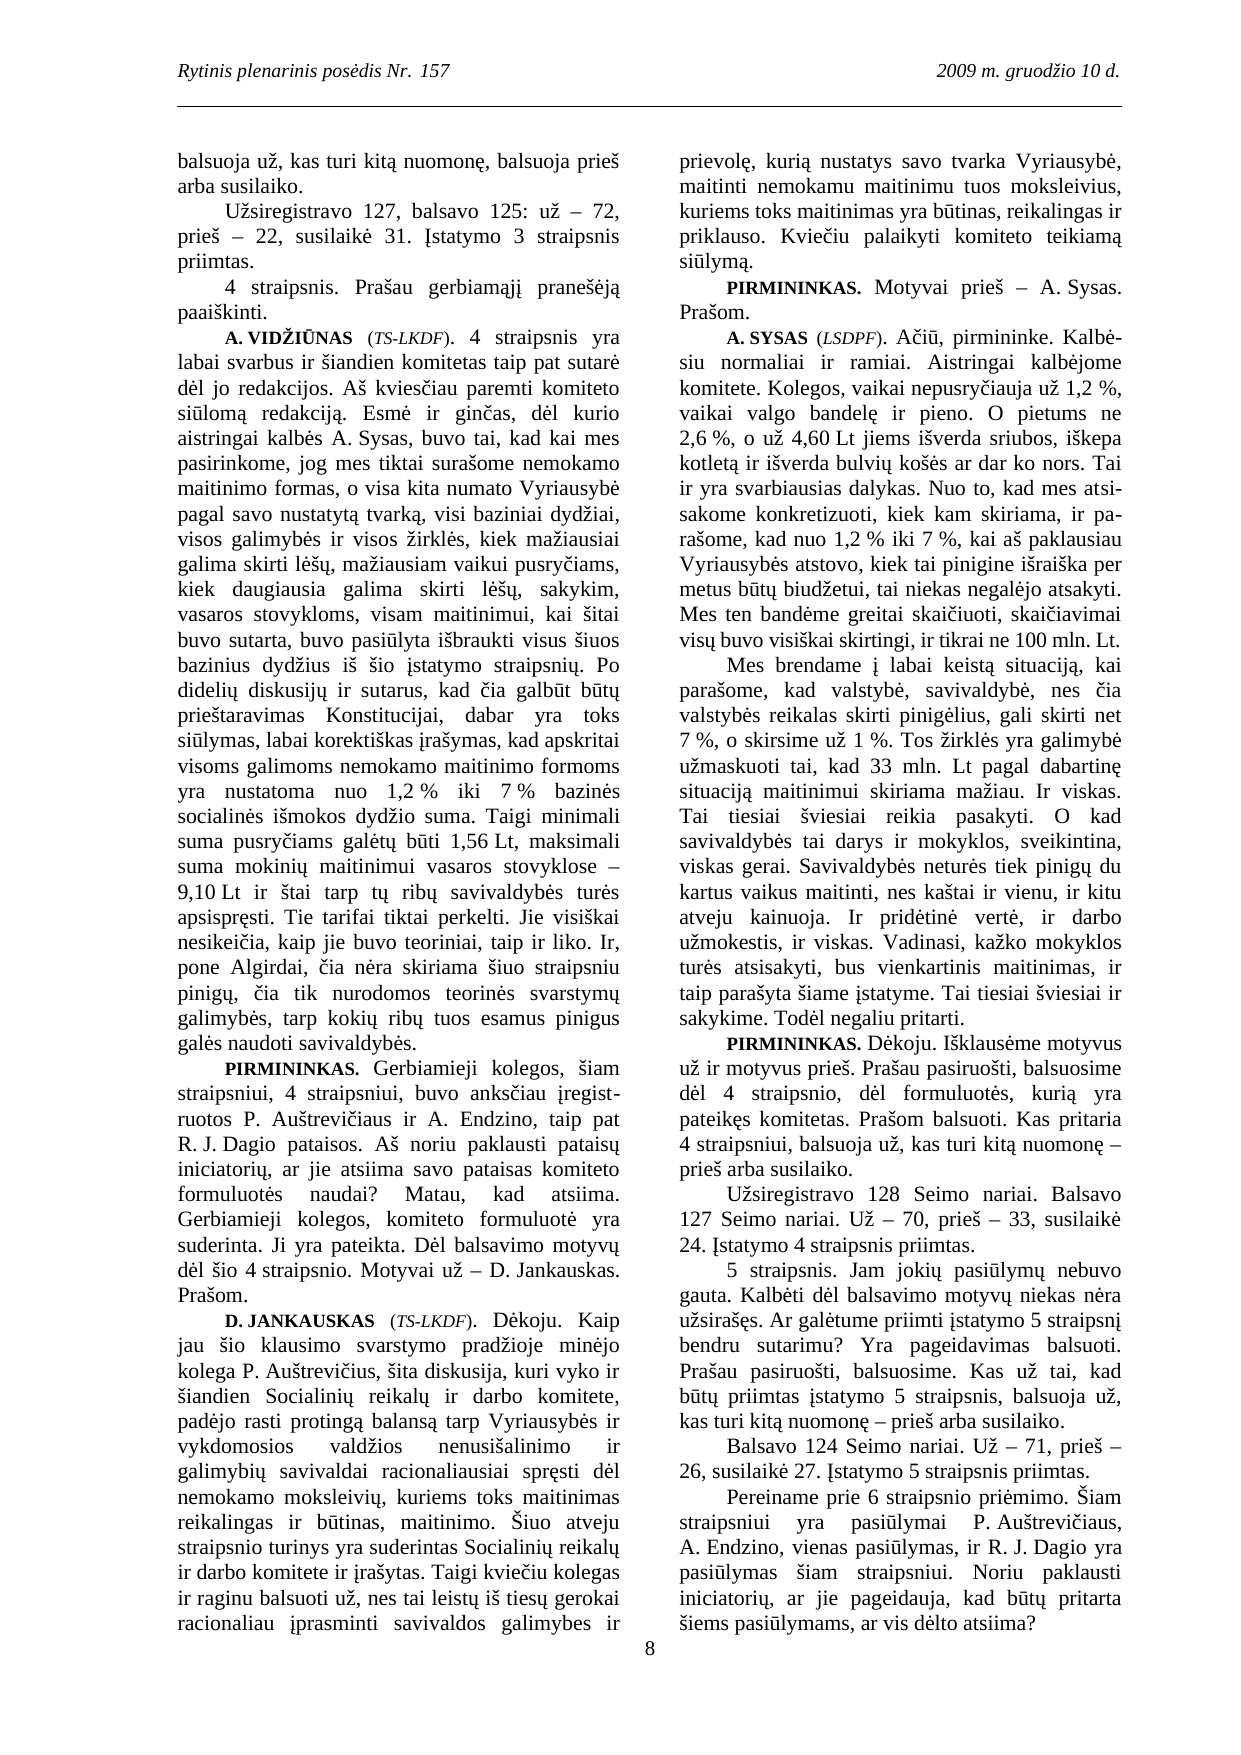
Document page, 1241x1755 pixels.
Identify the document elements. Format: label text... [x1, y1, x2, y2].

text PIRMININKAS. Gerbiamieji kolegos, šiam straipsniui, 4 straipsniui, buvo anksčiau įregist­ruotos P. Auštrevičiaus ir A. Endzino, taip pat R. J. Da­gio pataisos. Aš noriu paklausti pataisų iniciatorių, ar jie atsiima savo pataisas komiteto formuluotės naudai? Matau, kad atsiima. Gerbiamieji kolegos, komiteto formuluotė yra suderinta. Ji yra pateikta. Dėl balsavimo motyvų dėl šio 4 straipsnio. Motyvai už – D. Jankauskas. Prašom. [177, 1055, 620, 1307]
text prievolę, kurią nustatys savo tvarka Vyriausybė, maitinti nemokamu maitinimu tuos moksleivius, kuriems toks maitinimas yra būtinas, reikalingas ir priklauso. Kviečiu palaikyti komiteto teikiamą siūlymą. [679, 148, 1122, 274]
text Užsiregistravo 128 Seimo nariai. Balsavo 127 Seimo nariai. Už – 70, prieš – 33, susilaikė 24. Įstatymo 4 straipsnis priimtas. [679, 1181, 1122, 1257]
text PIRMININKAS. Dėkoju. Išklausėme motyvus už ir motyvus prieš. Prašau pasiruošti, balsuosime dėl 4 straipsnio, dėl formuluotės, kurią yra pateikęs komitetas. Prašom balsuoti. Kas pritaria 4 straipsniui, balsuoja už, kas turi kitą nuomonę – prieš arba susilaiko. [679, 1030, 1122, 1181]
text Balsavo 124 Seimo nariai. Už – 71, prieš – 26, susilaikė 27. Įstatymo 5 straipsnis priimtas. [679, 1433, 1122, 1484]
text 4 straipsnis. Prašau gerbiamąjį pranešėją paaiškinti. [177, 274, 620, 324]
text 5 straipsnis. Jam jokių pasiūlymų nebuvo gauta. Kalbėti dėl balsavimo motyvų niekas nėra užsirašęs. Ar galėtume priimti įstatymo 5 straipsnį bendru sutarimu? Yra pageidavimas balsuoti. Prašau pasiruošti, balsuosime. Kas už tai, kad būtų priimtas įstatymo 5 straipsnis, balsuoja už, kas turi kitą nuomonę – prieš arba susilaiko. [679, 1257, 1122, 1433]
text Pereiname prie 6 straipsnio priėmimo. Šiam straipsniui yra pasiūlymai P. Auštrevičiaus, A. En­d­zino, vienas pasiūlymas, ir R. J. Dagio yra pasiūlymas šiam straipsniui. Noriu paklausti iniciatorių, ar jie pageidauja, kad būtų pritarta šiems pasiūlymams, ar vis dėlto atsiima? [679, 1484, 1122, 1635]
text PIRMININKAS. Motyvai prieš – A. Sysas. Prašom. [679, 274, 1122, 324]
text A. VIDŽIŪNAS (TS-LKDF). 4 straipsnis yra labai svarbus ir šiandien komitetas taip pat sutarė dėl jo redakcijos. Aš kviesčiau paremti komiteto siūlomą redakciją. Esmė ir ginčas, dėl kurio aistringai kalbės A. Sysas, buvo tai, kad kai mes pasirinkome, jog mes tiktai surašome nemokamo maitinimo formas, o visa kita numato Vyriausybė pagal savo nustatytą tvarką, visi baziniai dydžiai, visos galimybės ir visos žirklės, kiek mažiausiai galima skirti lėšų, mažiausiam vaikui pusryčiams, kiek daugiausia galima skirti lėšų, sakykim, vasaros stovykloms, visam maitinimui, kai šitai buvo sutarta, buvo pasiūlyta išbraukti visus šiuos ba­zinius dydžius iš šio įstatymo straipsnių. Po didelių diskusijų ir sutarus, kad čia galbūt būtų prieštaravimas Konstitucijai, dabar yra toks siūlymas, labai korektiškas įrašymas, kad apskritai visoms ga­limoms nemokamo maitinimo formoms yra nu­statoma nuo 1,2 % iki 7 % bazinės socialinės išmo­kos dydžio suma. Taigi minimali suma pus­ry­čiams galėtų būti 1,56 Lt, maksimali suma mokinių maitinimui vasaros stovyklose – 9,10 Lt ir štai tarp tų ribų savivaldybės turės apsispręsti. Tie tarifai tiktai perkelti. Jie visiškai nesikeičia, kaip jie buvo teoriniai, taip ir liko. Ir, pone Algirdai, čia nėra skiriama šiuo straipsniu pinigų, čia tik nurodomos teorinės svarstymų galimybės, tarp ko­kių ribų tuos esamus pinigus galės naudoti savivaldybės. [177, 324, 620, 1055]
text D. JANKAUSKAS (TS-LKDF). Dėkoju. Kaip jau šio klausimo svarstymo pradžioje minėjo kolega P. Auštrevičius, šita diskusija, kuri vyko ir šiandien Socialinių reikalų ir darbo komitete, padėjo rasti protingą balansą tarp Vyriausybės ir vykdomosios valdžios nenusišalinimo ir galimybių savivaldai racionaliausiai spręsti dėl nemokamo moksleivių, kuriems toks maitinimas reikalingas ir būtinas, maitinimo. Šiuo atveju straipsnio turinys yra suderintas Socialinių reikalų ir darbo komitete ir įrašytas. Taigi kviečiu kolegas ir raginu balsuoti už, nes tai leistų iš tiesų gerokai racionaliau įpra­sminti savivaldos galimybes ir [177, 1307, 620, 1635]
text Mes brendame į labai keistą situaciją, kai parašome, kad valstybė, savivaldybė, nes čia valstybės reikalas skirti pinigėlius, gali skirti net 7 %, o skirsime už 1 %. Tos žirklės yra galimybė užmaskuoti tai, kad 33 mln. Lt pagal dabartinę situaciją maitinimui skiriama mažiau. Ir viskas. Tai tiesiai šviesiai reikia pasakyti. O kad savivaldybės tai da­rys ir mokyklos, sveikintina, viskas gerai. Savivaldybės neturės tiek pinigų du kartus vaikus maitinti, nes kaštai ir vienu, ir kitu atveju kainuoja. Ir pridėtinė vertė, ir darbo užmokestis, ir viskas. Vadinasi, kažko mokyklos turės atsisakyti, bus vienkartinis maitinimas, ir taip parašyta šiame įstatyme. Tai tiesiai šviesiai ir sakykime. Todėl negaliu pritarti. [679, 652, 1122, 1030]
text Užsiregistravo 127, balsavo 125: už – 72, prieš – 22, susilaikė 31. Įstatymo 3 straipsnis priimtas. [177, 198, 620, 274]
text balsuoja už, kas turi kitą nuomonę, balsuoja prieš arba susilaiko. [177, 148, 620, 198]
text A. SYSAS (LSDPF). Ačiū, pirmininke. Kal­bė­siu normaliai ir ramiai. Aistringai kalbėjome komi­tete. Kolegos, vaikai nepusryčiauja už 1,2 %, vai­kai valgo bandelę ir pieno. O pietums ne 2,6 %, o už 4,60 Lt jiems išverda sriubos, iškepa kotletą ir išverda bulvių košės ar dar ko nors. Tai ir yra svarbiausias dalykas. Nuo to, kad mes at­si­sa­kome konkretizuoti, kiek kam skiriama, ir pa­rašome, kad nuo 1,2 % iki 7 %, kai aš paklausiau Vy­­riausybės atstovo, kiek tai pinigine išraiška per metus būtų biudžetui, tai niekas negalėjo atsakyti. Mes ten bandėme greitai skaičiuoti, skaičiavimai vi­sų buvo visiškai skirtingi, ir tikrai ne 100 mln. Lt. [679, 324, 1122, 652]
